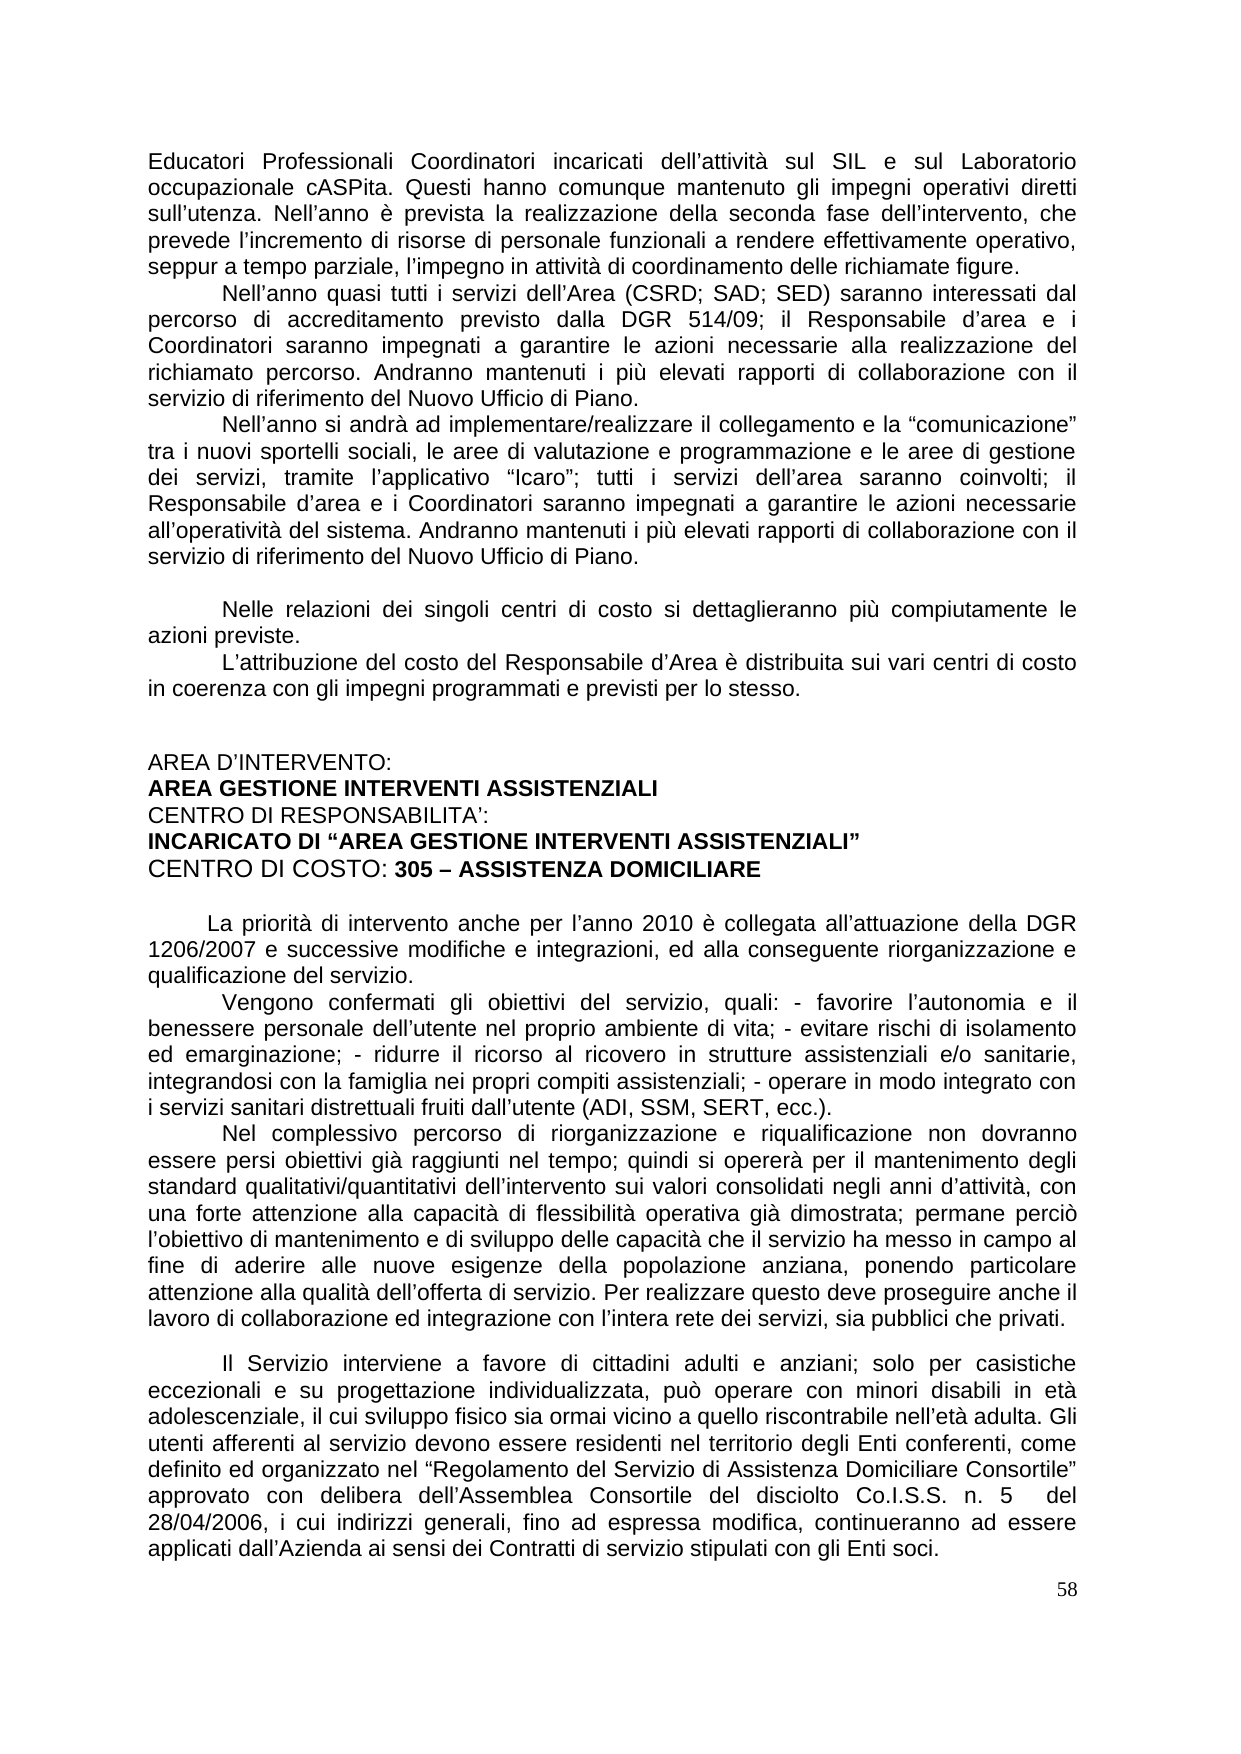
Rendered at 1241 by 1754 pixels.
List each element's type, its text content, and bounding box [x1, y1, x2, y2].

text La priorità di intervento anche per l’anno 2010 è collegata all’attuazione della DGR 1206/2007 e successive modifiche e integrazioni, ed alla conseguente riorganizzazione e qualificazione del servizio. [148, 909, 1078, 989]
text Nel complessivo percorso di riorganizzazione e riqualificazione non dovranno essere persi obiettivi già raggiunti nel tempo; quindi si opererà per il mantenimento degli standard qualitativi/quantitativi dell’intervento sui valori consolidati negli anni d’attività, con una forte attenzione alla capacità di flessibilità operativa già dimostrata; permane perciò l’obiettivo di mantenimento e di sviluppo delle capacità che il servizio ha messo in campo al fine di aderire alle nuove esigenze della popolazione anziana, ponendo particolare attenzione alla qualità dell’offerta di servizio. Per realizzare questo deve proseguire anche il lavoro di collaborazione ed integrazione con l’intera rete dei servizi, sia pubblici che privati. [148, 1120, 1078, 1331]
text L’attribuzione del costo del Responsabile d’Area è distribuita sui vari centri di costo in coerenza con gli impegni programmati e previsti per lo stesso. [148, 648, 1078, 701]
text INCARICATO DI “AREA GESTIONE INTERVENTI ASSISTENZIALI” [148, 828, 1078, 854]
text Nell’anno quasi tutti i servizi dell’Area (CSRD; SAD; SED) saranno interessati dal percorso di accreditamento previsto dalla DGR 514/09; il Responsabile d’area e i Coordinatori saranno impegnati a garantire le azioni necessarie alla realizzazione del richiamato percorso. Andranno mantenuti i più elevati rapporti di collaborazione con il servizio di riferimento del Nuovo Ufficio di Piano. [148, 279, 1078, 411]
text AREA GESTIONE INTERVENTI ASSISTENZIALI [148, 775, 1078, 802]
text CENTRO DI RESPONSABILITA’: [148, 802, 1078, 828]
text Nell’anno si andrà ad implementare/realizzare il collegamento e la “comunicazione” tra i nuovi sportelli sociali, le aree di valutazione e programmazione e le aree di gestione dei servizi, tramite l’applicativo “Icaro”; tutti i servizi dell’area saranno coinvolti; il Responsabile d’area e i Coordinatori saranno impegnati a garantire le azioni necessarie all’operatività del sistema. Andranno mantenuti i più elevati rapporti di collaborazione con il servizio di riferimento del Nuovo Ufficio di Piano. [148, 411, 1078, 569]
text Educatori Professionali Coordinatori incaricati dell’attività sul SIL e sul Laboratorio occupazionale cASPita. Questi hanno comunque mantenuto gli impegni operativi diretti sull’utenza. Nell’anno è prevista la realizzazione della seconda fase dell’intervento, che prevede l’incremento di risorse di personale funzionali a rendere effettivamente operativo, seppur a tempo parziale, l’impegno in attività di coordinamento delle richiamate figure. [148, 148, 1078, 279]
text CENTRO DI COSTO: 305 – ASSISTENZA DOMICILIARE [148, 854, 1078, 883]
text Nelle relazioni dei singoli centri di costo si dettaglieranno più compiutamente le azioni previste. [148, 596, 1078, 648]
text AREA D’INTERVENTO: [148, 749, 1078, 775]
text Vengono confermati gli obiettivi del servizio, quali: - favorire l’autonomia e il benessere personale dell’utente nel proprio ambiente di vita; - evitare rischi di isolamento ed emarginazione; - ridurre il ricorso al ricovero in strutture assistenziali e/o sanitarie, integrandosi con la famiglia nei propri compiti assistenziali; - operare in modo integrato con i servizi sanitari distrettuali fruiti dall’utente (ADI, SSM, SERT, ecc.). [148, 989, 1078, 1120]
text Il Servizio interviene a favore di cittadini adulti e anziani; solo per casistiche eccezionali e su progettazione individualizzata, può operare con minori disabili in età adolescenziale, il cui sviluppo fisico sia ormai vicino a quello riscontrabile nell’età adulta. Gli utenti afferenti al servizio devono essere residenti nel territorio degli Enti conferenti, come definito ed organizzato nel “Regolamento del Servizio di Assistenza Domiciliare Consortile” approvato con delibera dell’Assemblea Consortile del disciolto Co.I.S.S. n. 5 del 28/04/2006, i cui indirizzi generali, fino ad espressa modifica, continueranno ad essere applicati dall’Azienda ai sensi dei Contratti di servizio stipulati con gli Enti soci. [148, 1350, 1078, 1561]
